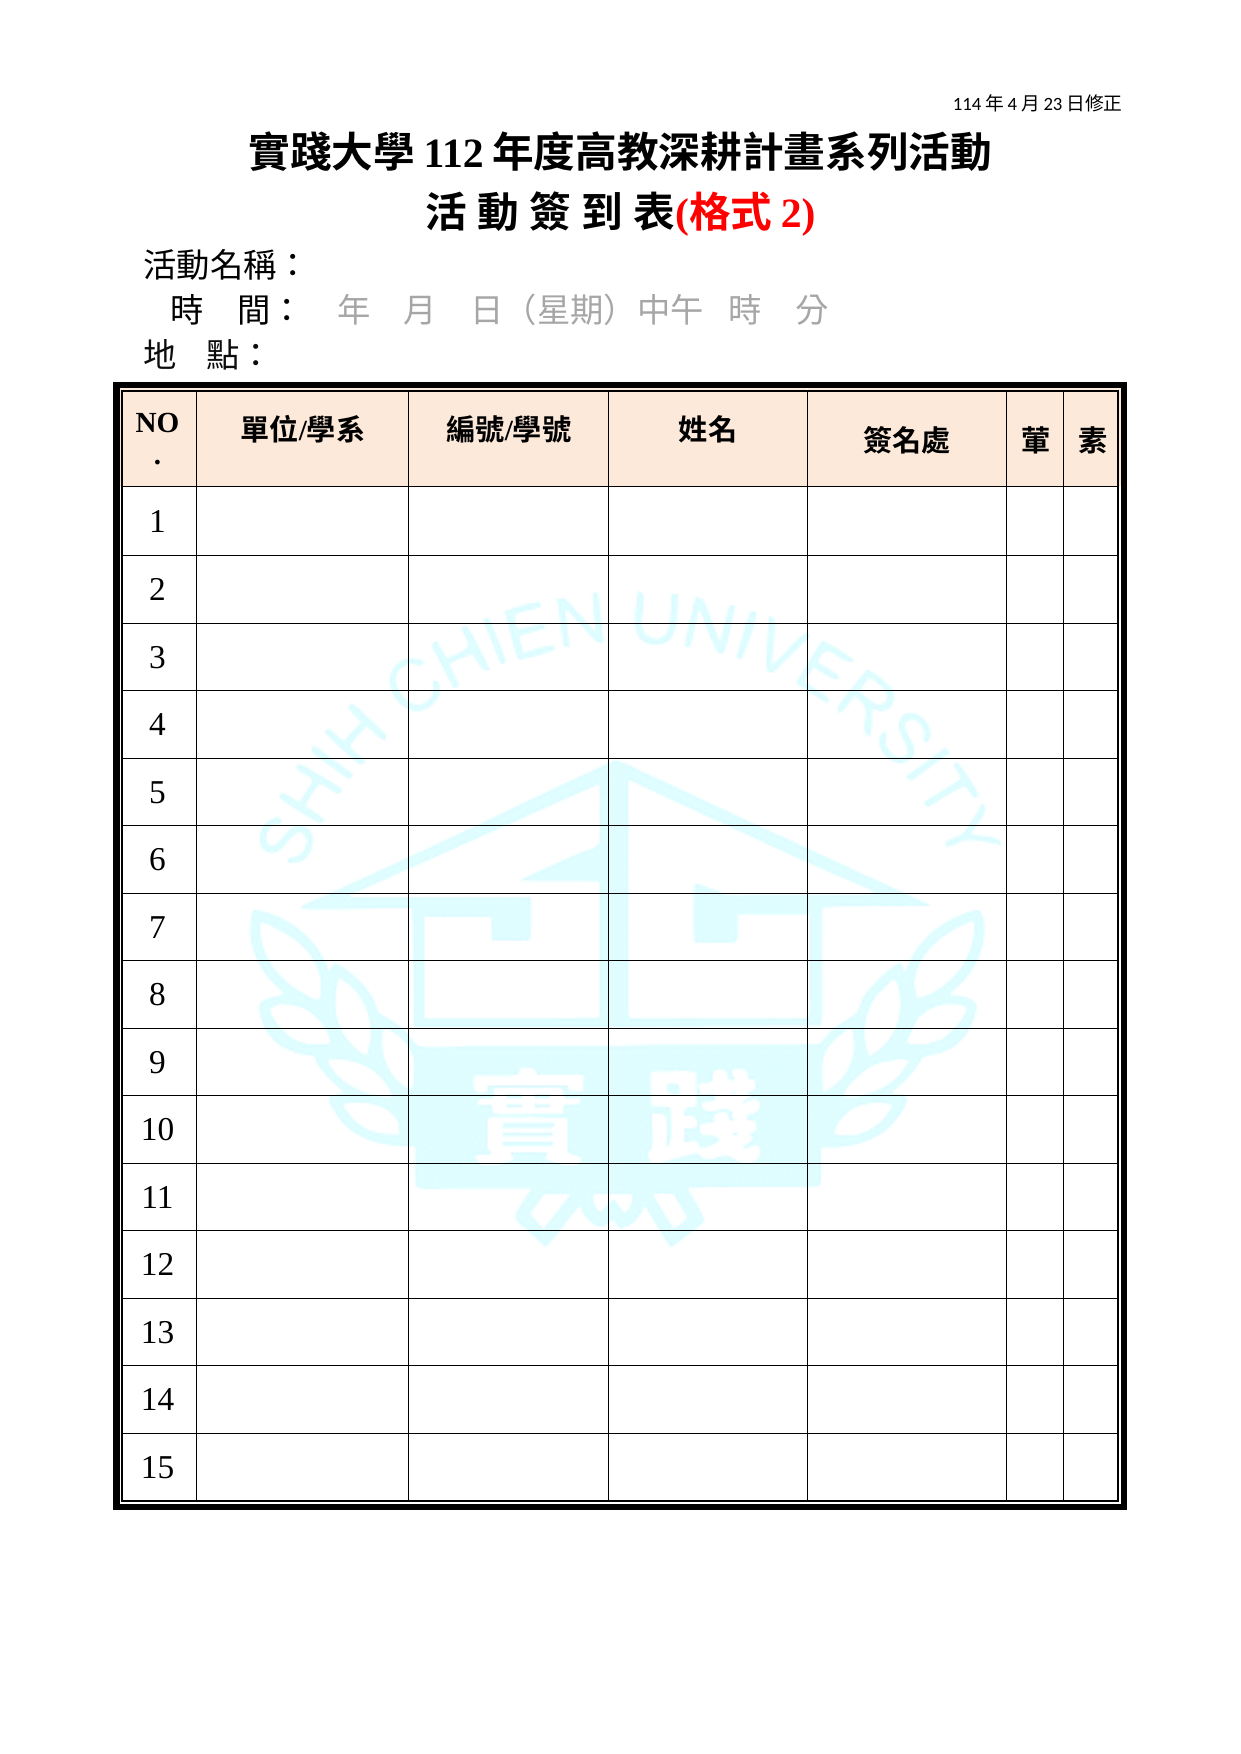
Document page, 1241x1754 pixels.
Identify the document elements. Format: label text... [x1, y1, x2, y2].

table_header 姓名 [609, 392, 807, 486]
table_cell [1064, 894, 1117, 960]
table_cell [1007, 1366, 1063, 1433]
table_cell [1054, 624, 1063, 690]
table_cell [1007, 1299, 1063, 1365]
table_cell [1007, 487, 1063, 555]
table_cell [1054, 894, 1063, 960]
table_cell [1064, 1299, 1117, 1365]
table_cell [1054, 691, 1063, 758]
table_cell [197, 487, 408, 528]
table_cell [808, 1366, 1006, 1433]
table_cell 12 [123, 1231, 196, 1298]
table_cell [1054, 556, 1063, 623]
table_cell 1 [123, 487, 196, 555]
table_cell 11 [123, 1164, 187, 1230]
table_cell [197, 1286, 408, 1298]
table_cell 7 [123, 894, 187, 960]
table_cell [1007, 1434, 1063, 1500]
table_cell [609, 1434, 807, 1500]
table_cell [1064, 1096, 1117, 1163]
table_cell [808, 1299, 1006, 1365]
table_cell [609, 1366, 807, 1433]
table_header 素 [1064, 392, 1117, 486]
table_cell [1064, 826, 1117, 893]
text 時 間： 年 月 日（星期）中午 時 分 [118, 292, 1122, 329]
table_cell [609, 1286, 807, 1298]
table_header 簽名處 [808, 392, 1006, 486]
text 實踐大學112年度高教深耕計畫系列活動 [118, 119, 1122, 179]
table_cell 13 [123, 1299, 196, 1365]
table_cell [1064, 1029, 1117, 1095]
table_cell [1064, 1164, 1117, 1230]
text 活 動 簽 到 表(格式2) [118, 179, 1122, 239]
table_cell [1007, 1231, 1063, 1298]
table_cell [1054, 961, 1063, 1028]
table_cell [609, 487, 807, 528]
table_cell [1064, 487, 1117, 555]
table_cell [197, 1434, 408, 1500]
table_cell [1054, 1164, 1063, 1230]
table_cell [609, 1299, 807, 1365]
table_cell [1054, 1029, 1063, 1095]
table_cell [1064, 1366, 1117, 1433]
table_header 單位/學系 [197, 392, 408, 486]
table_cell [197, 1299, 408, 1365]
table_cell [1064, 691, 1117, 758]
table_cell [1064, 759, 1117, 825]
table_cell [409, 487, 608, 528]
table_cell [409, 1299, 608, 1365]
table_cell [1054, 759, 1063, 825]
table_cell [808, 1286, 1006, 1298]
text 地 點： [118, 337, 1122, 374]
table_cell [197, 1366, 408, 1433]
table_cell [1064, 1231, 1117, 1298]
table_cell [1064, 556, 1117, 623]
table_cell [808, 1434, 1006, 1500]
table_cell [1054, 1096, 1063, 1163]
table_cell 10 [123, 1096, 187, 1163]
table_cell 3 [123, 624, 187, 690]
table_cell [409, 1434, 608, 1500]
table_cell [1064, 1434, 1117, 1500]
table_cell [409, 1366, 608, 1433]
table_cell [1064, 961, 1117, 1028]
table_header 葷 [1007, 392, 1063, 486]
table_cell [1064, 624, 1117, 690]
table_cell 2 [123, 556, 187, 623]
table_cell 6 [123, 826, 187, 893]
table_cell [808, 487, 1006, 528]
text 活動名稱： [118, 247, 1122, 284]
table_cell 9 [123, 1029, 187, 1095]
table_cell 14 [123, 1366, 196, 1433]
table_cell 4 [123, 691, 187, 758]
table_cell [1054, 826, 1063, 893]
table_cell 5 [123, 759, 187, 825]
table_cell 8 [123, 961, 187, 1028]
table_cell 15 [123, 1434, 196, 1500]
table_header 編號/學號 [409, 392, 608, 486]
table_header NO. [123, 392, 196, 486]
table_cell [409, 1286, 608, 1298]
